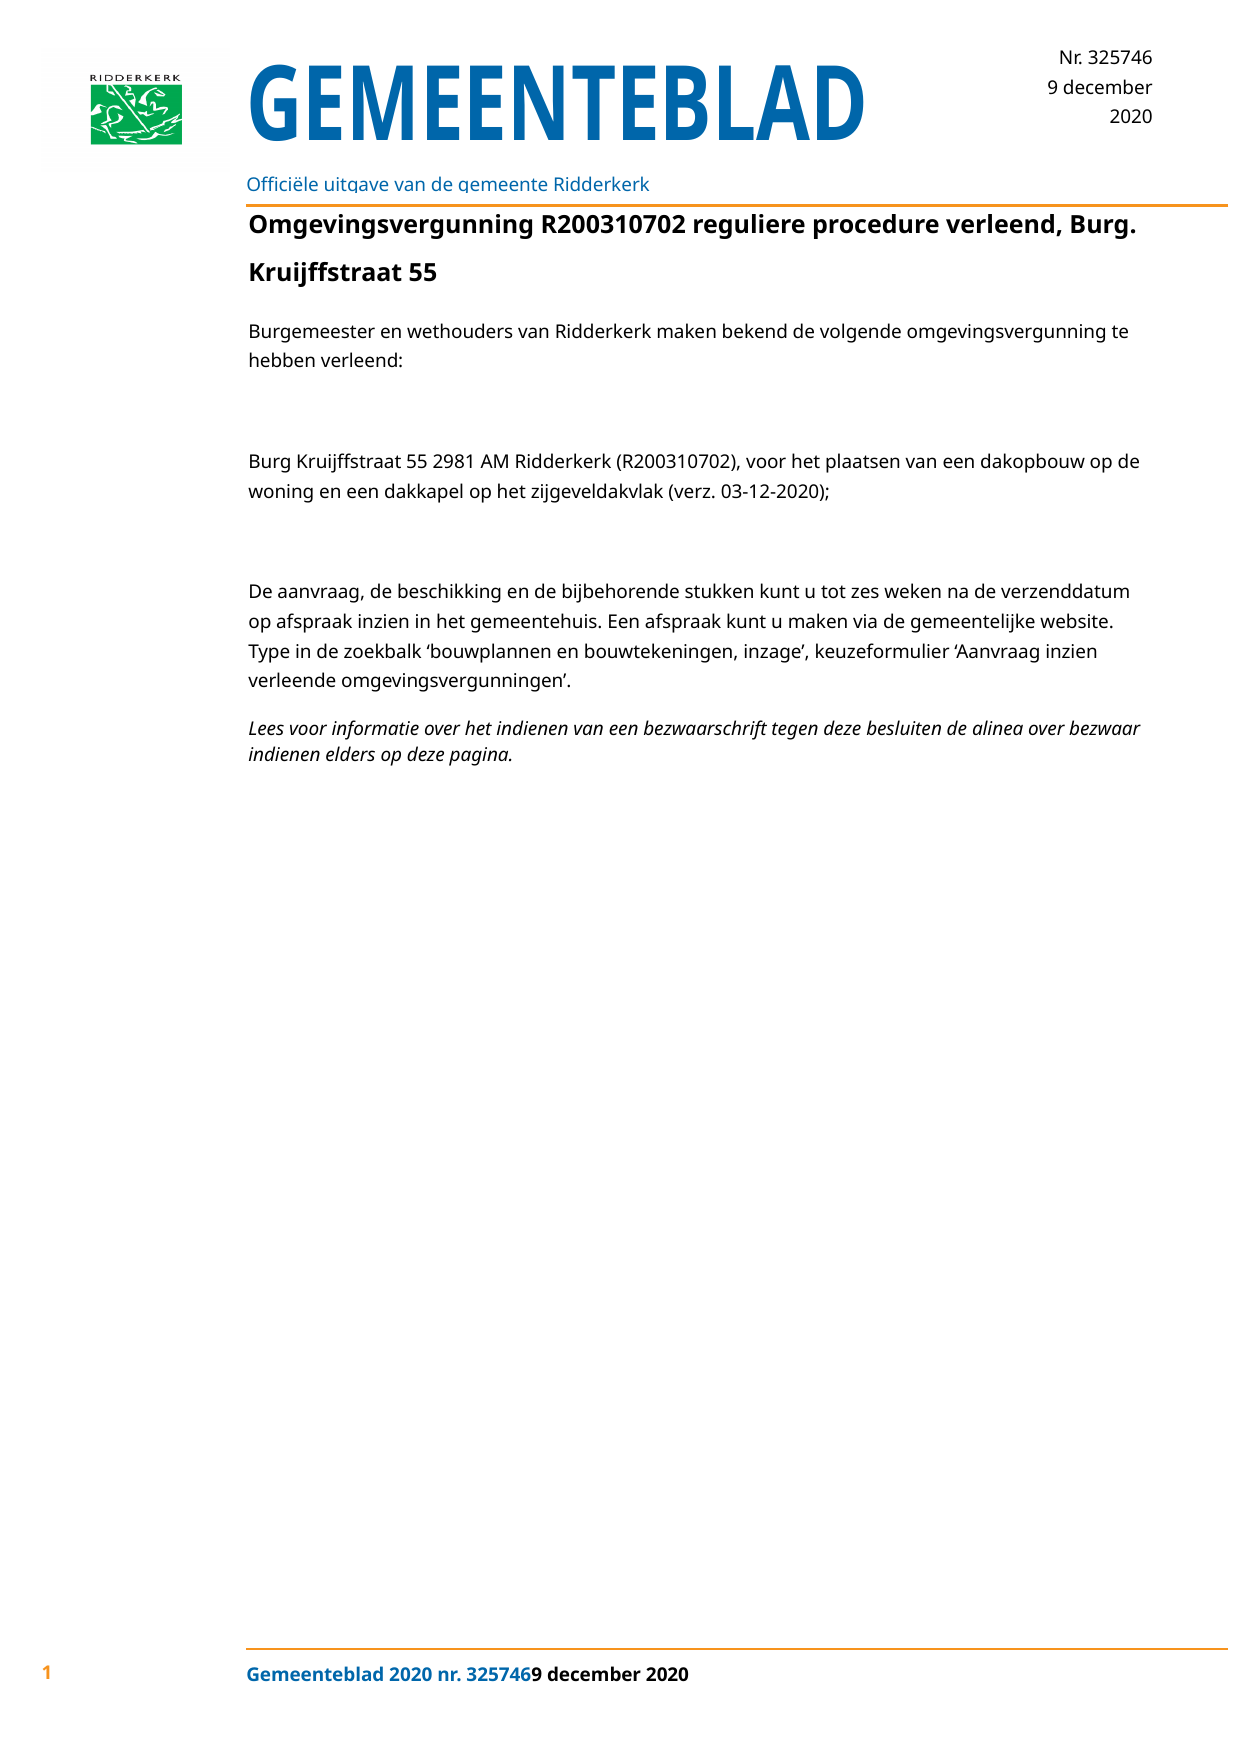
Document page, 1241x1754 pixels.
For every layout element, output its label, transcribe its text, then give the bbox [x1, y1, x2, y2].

text De aanvraag, de beschikking en de bijbehorende stukken kunt u tot zes weken na de verzenddatum op afspraak inzien in het gemeentehuis. Een afspraak kunt u maken via de gemeentelijke website. Type in de zoekbalk ‘bouwplannen en bouwtekeningen, inzage’, keuzeformulier ‘Aanvraag inzien verleende omgevingsvergunningen’. [248, 579, 1152, 693]
text Burg Kruijffstraat 55 2981 AM Ridderkerk (R200310702), voor het plaatsen van een dakopbouw op de woning en een dakkapel op het zijgeveldakvlak (verz. 03-12-2020); [248, 448, 1152, 504]
text Burgemeester en wethouders van Ridderkerk maken bekend de volgende omgevingsvergunning te hebben verleend: [248, 318, 1152, 373]
text Omgevingsvergunning R200310702 reguliere procedure verleend, Burg. Kruijffstraat 55 [248, 207, 1152, 288]
text Lees voor informatie over het indienen van een bezwaarschrift tegen deze besluiten de alinea over bezwaar indienen elders op deze pagina. [248, 715, 1152, 767]
picture [41, 47, 231, 172]
